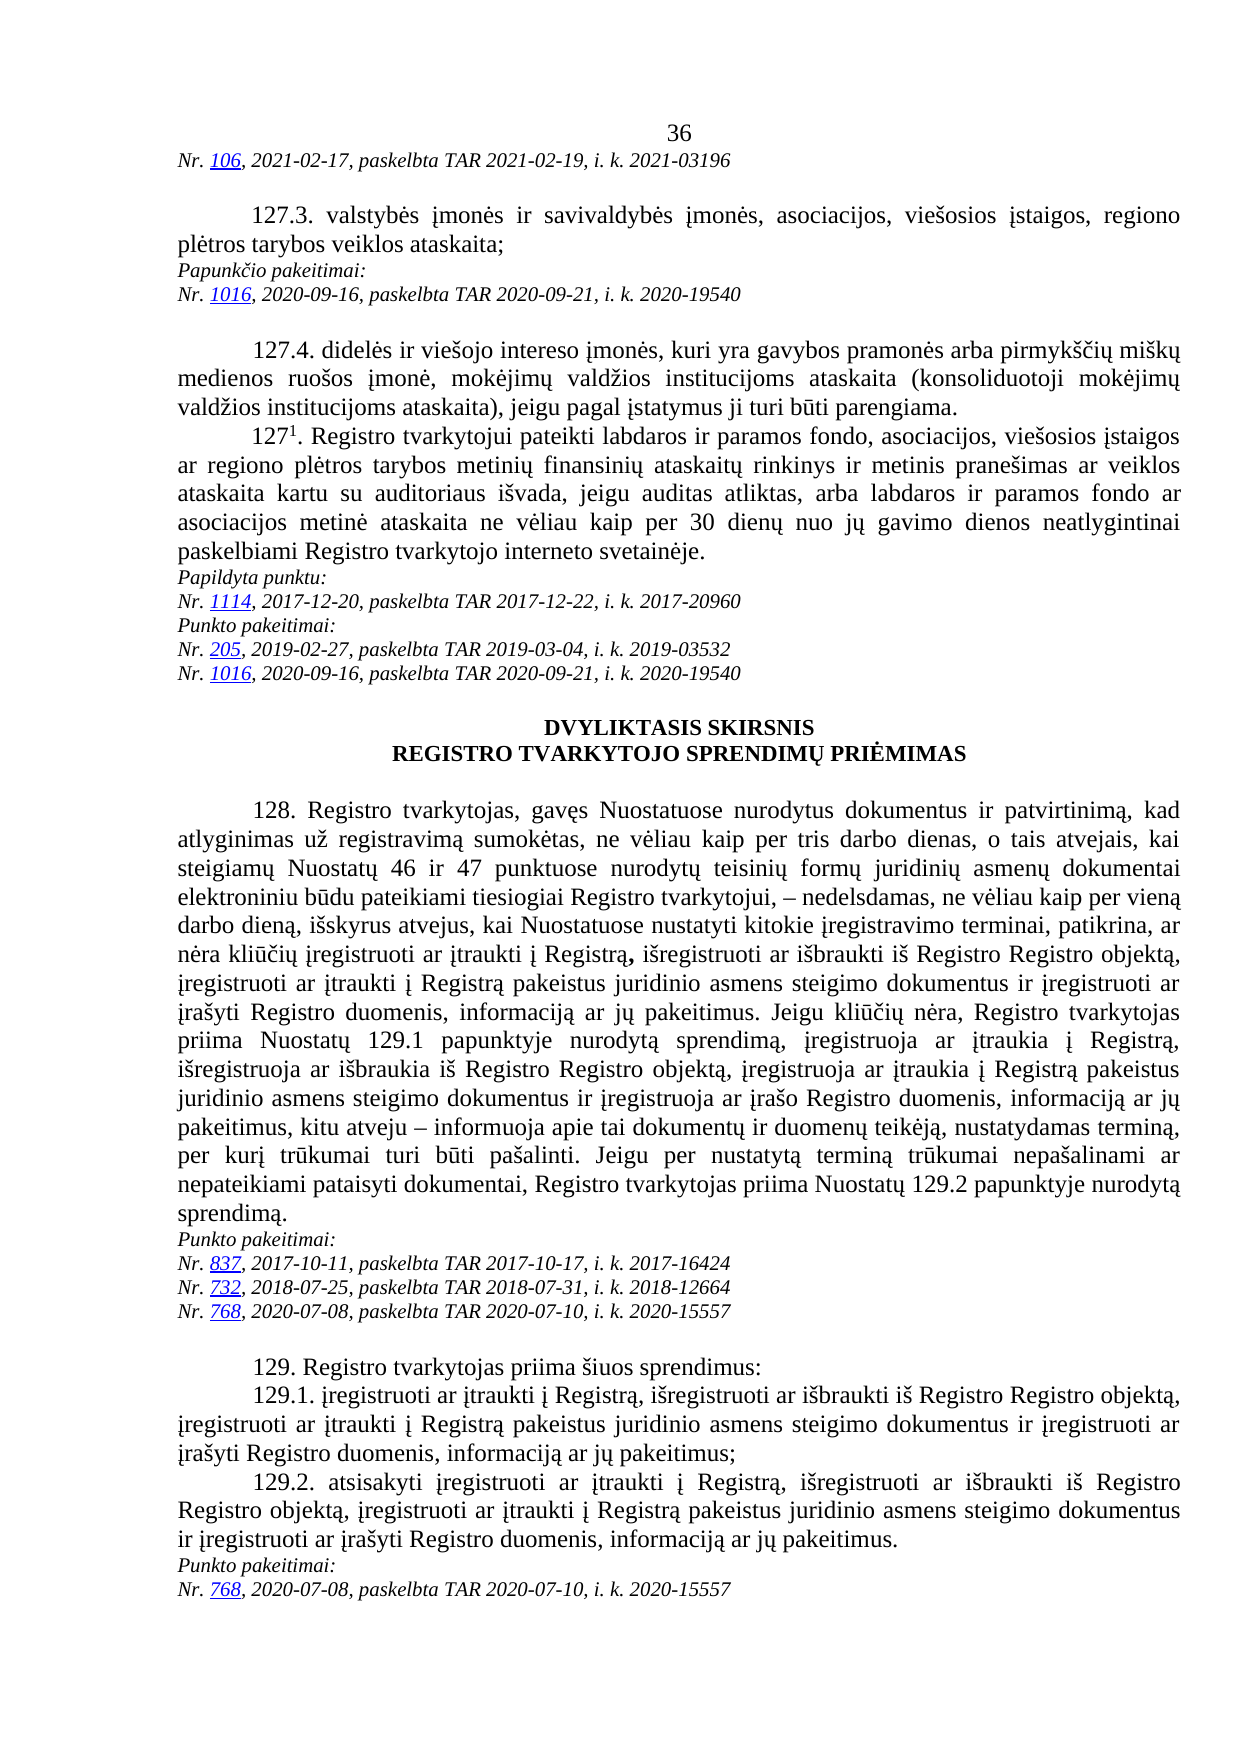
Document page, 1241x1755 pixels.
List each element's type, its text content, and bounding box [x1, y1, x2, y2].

text Nr. 205, 2019-02-27, paskelbta TAR 2019-03-04, i. k. 2019-03532 [177, 637, 1181, 661]
text Nr. 768, 2020-07-08, paskelbta TAR 2020-07-10, i. k. 2020-15557 [177, 1299, 1181, 1323]
text Nr. 768, 2020-07-08, paskelbta TAR 2020-07-10, i. k. 2020-15557 [177, 1577, 1181, 1601]
text 127.3. valstybės įmonės ir savivaldybės įmonės, asociacijos, viešosios įstaigos, regiono plėtros tarybos veiklos ataskaita; [177, 200, 1181, 258]
text 128. Registro tvarkytojas, gavęs Nuostatuose nurodytus dokumentus ir patvirtinimą, kad atlyginimas už registravimą sumokėtas, ne vėliau kaip per tris darbo dienas, o tais atvejais, kai steigiamų Nuostatų 46 ir 47 punktuose nurodytų teisinių formų juridinių asmenų dokumentai elektroniniu būdu pateikiami tiesiogiai Registro tvarkytojui, – nedelsdamas, ne vėliau kaip per vieną darbo dieną, išskyrus atvejus, kai Nuostatuose nustatyti kitokie įregistravimo terminai, patikrina, ar nėra kliūčių įregistruoti ar įtraukti į Registrą, išregistruoti ar išbraukti iš Registro Registro objektą, įregistruoti ar įtraukti į Registrą pakeistus juridinio asmens steigimo dokumentus ir įregistruoti ar įrašyti Registro duomenis, informaciją ar jų pakeitimus. Jeigu kliūčių nėra, Registro tvarkytojas priima Nuostatų 129.1 papunktyje nurodytą sprendimą, įregistruoja ar įtraukia į Registrą, išregistruoja ar išbraukia iš Registro Registro objektą, įregistruoja ar įtraukia į Registrą pakeistus juridinio asmens steigimo dokumentus ir įregistruoja ar įrašo Registro duomenis, informaciją ar jų pakeitimus, kitu atveju – informuoja apie tai dokumentų ir duomenų teikėją, nustatydamas terminą, per kurį trūkumai turi būti pašalinti. Jeigu per nustatytą terminą trūkumai nepašalinami ar nepateikiami pataisyti dokumentai, Registro tvarkytojas priima Nuostatų 129.2 papunktyje nurodytą sprendimą. [177, 795, 1181, 1227]
text Nr. 1016, 2020-09-16, paskelbta TAR 2020-09-21, i. k. 2020-19540 [177, 661, 1181, 685]
text Punkto pakeitimai: [177, 1553, 1181, 1577]
text Papunkčio pakeitimai: [177, 258, 1181, 282]
text Papildyta punktu: [177, 565, 1181, 589]
text DVYLIKTASIS SKIRSNIS [177, 714, 1181, 740]
text Nr. 106, 2021-02-17, paskelbta TAR 2021-02-19, i. k. 2021-03196 [177, 148, 1181, 172]
text Nr. 732, 2018-07-25, paskelbta TAR 2018-07-31, i. k. 2018-12664 [177, 1275, 1181, 1299]
text Punkto pakeitimai: [177, 613, 1181, 637]
text Nr. 1016, 2020-09-16, paskelbta TAR 2020-09-21, i. k. 2020-19540 [177, 282, 1181, 306]
text Punkto pakeitimai: [177, 1227, 1181, 1251]
text 1271. Registro tvarkytojui pateikti labdaros ir paramos fondo, asociacijos, viešosios įstaigos ar regiono plėtros tarybos metinių finansinių ataskaitų rinkinys ir metinis pranešimas ar veiklos ataskaita kartu su auditoriaus išvada, jeigu auditas atliktas, arba labdaros ir paramos fondo ar asociacijos metinė ataskaita ne vėliau kaip per 30 dienų nuo jų gavimo dienos neatlygintinai paskelbiami Registro tvarkytojo interneto svetainėje. [177, 421, 1181, 565]
text Nr. 1114, 2017-12-20, paskelbta TAR 2017-12-22, i. k. 2017-20960 [177, 589, 1181, 613]
text 129.2. atsisakyti įregistruoti ar įtraukti į Registrą, išregistruoti ar išbraukti iš Registro Registro objektą, įregistruoti ar įtraukti į Registrą pakeistus juridinio asmens steigimo dokumentus ir įregistruoti ar įrašyti Registro duomenis, informaciją ar jų pakeitimus. [177, 1467, 1181, 1553]
text Nr. 837, 2017-10-11, paskelbta TAR 2017-10-17, i. k. 2017-16424 [177, 1251, 1181, 1275]
text 129. Registro tvarkytojas priima šiuos sprendimus: [177, 1352, 1181, 1380]
text REGISTRO TVARKYTOJO SPRENDIMŲ PRIĖMIMAS [177, 740, 1181, 767]
text 129.1. įregistruoti ar įtraukti į Registrą, išregistruoti ar išbraukti iš Registro Registro objektą, įregistruoti ar įtraukti į Registrą pakeistus juridinio asmens steigimo dokumentus ir įregistruoti ar įrašyti Registro duomenis, informaciją ar jų pakeitimus; [177, 1380, 1181, 1467]
text 127.4. didelės ir viešojo intereso įmonės, kuri yra gavybos pramonės arba pirmykščių miškų medienos ruošos įmonė, mokėjimų valdžios institucijoms ataskaita (konsoliduotoji mokėjimų valdžios institucijoms ataskaita), jeigu pagal įstatymus ji turi būti parengiama. [177, 335, 1181, 421]
